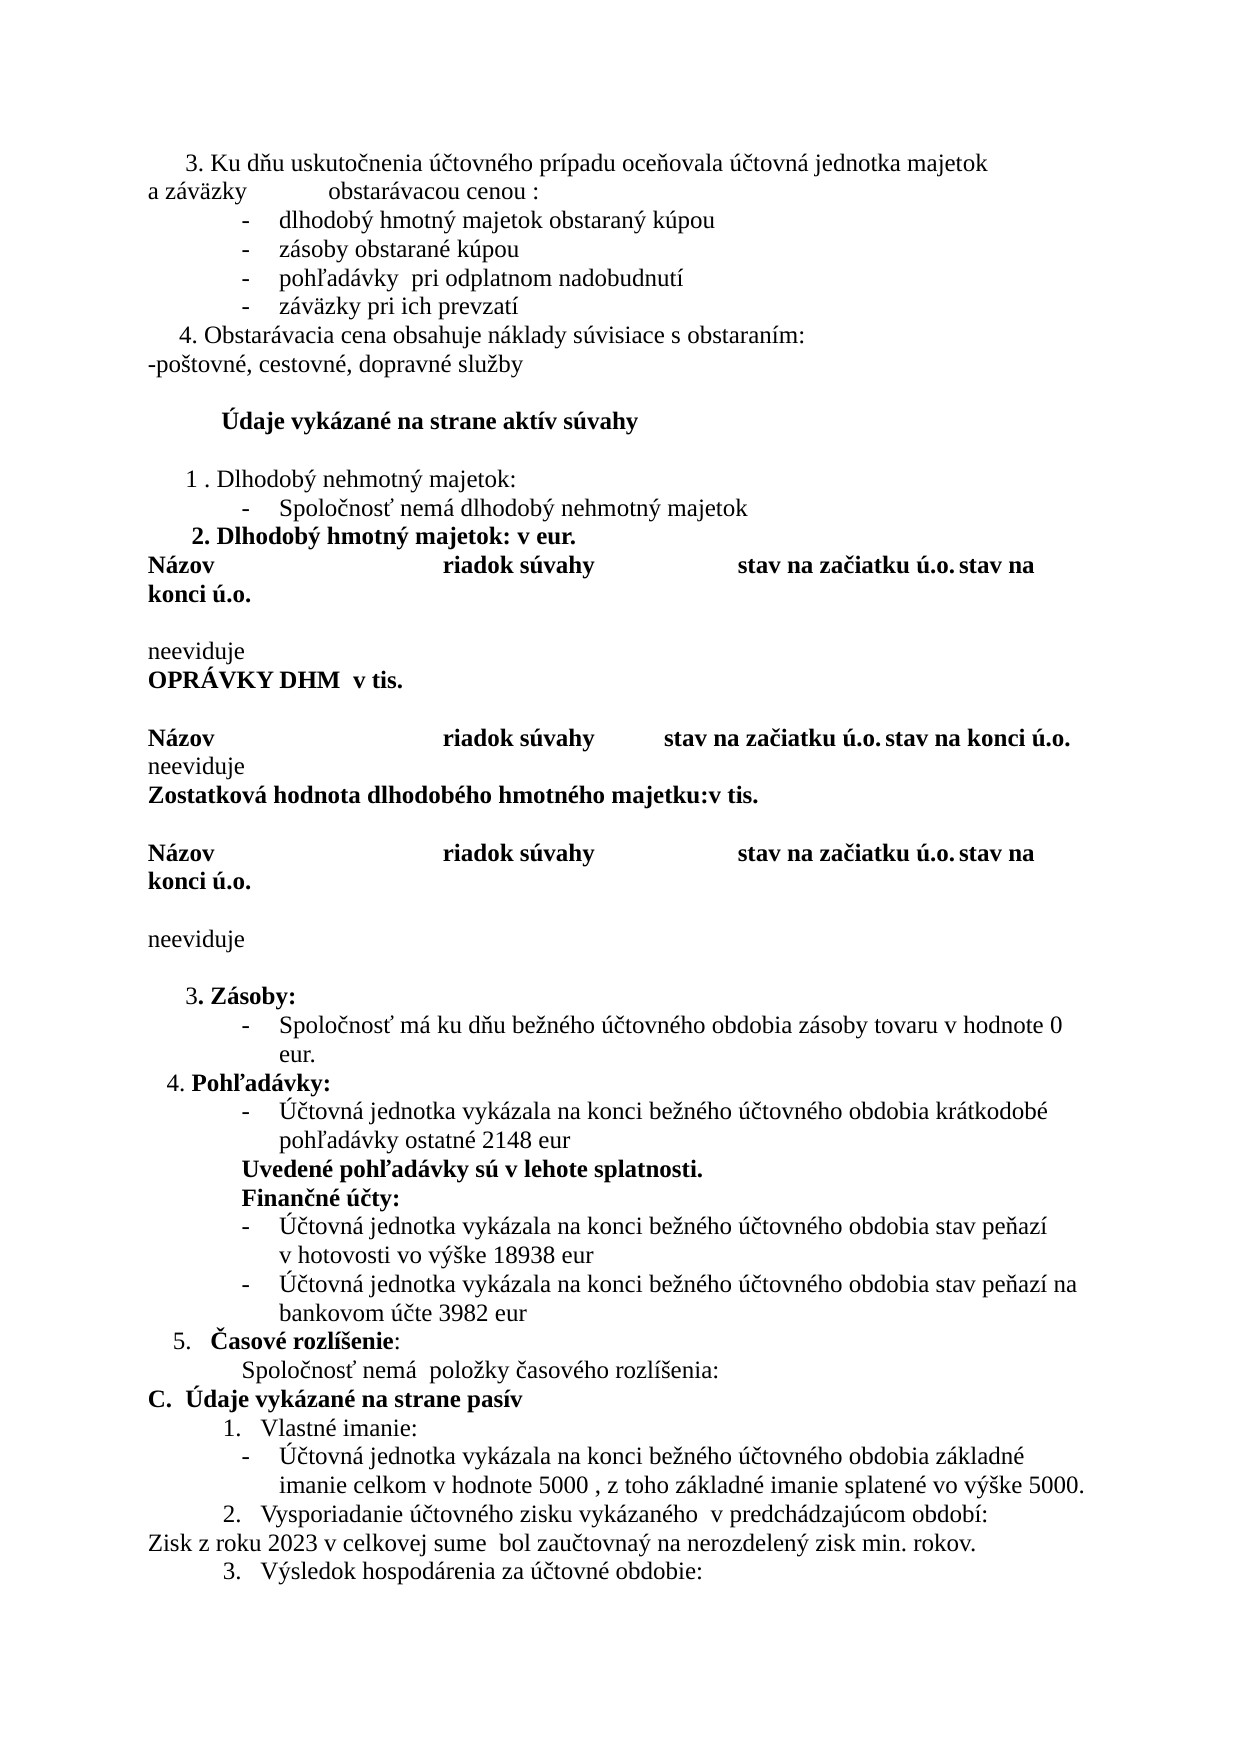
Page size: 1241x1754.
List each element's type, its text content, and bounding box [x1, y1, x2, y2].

list Spoločnosť má ku dňu bežného účtovného obdobia zásoby tovaru v hodnote 0 eur. [241, 1010, 1093, 1068]
text Zisk z roku 2023 v celkovej sume bol zaučtovnaý na nerozdelený zisk min. rokov. [148, 1528, 1093, 1556]
text Uvedené pohľadávky sú v lehote splatnosti. [241, 1154, 1093, 1183]
list Účtovná jednotka vykázala na konci bežného účtovného obdobia stav peňazí v hotovosti vo výške 18938 eur [241, 1211, 1093, 1269]
subtitle Údaje vykázané na strane aktív súvahy [221, 406, 1093, 435]
list Spoločnosť nemá dlhodobý nehmotný majetok [241, 493, 1093, 521]
list Účtovná jednotka vykázala na konci bežného účtovného obdobia stav peňazí na bankovom účte 3982 eur [241, 1269, 1093, 1326]
text neeviduje [148, 751, 1093, 780]
list Vlastné imanie: [223, 1413, 1093, 1441]
text Finančné účty: [241, 1183, 1093, 1211]
text 2. Dlhodobý hmotný majetok: v eur. [148, 521, 1093, 550]
text Názov riadok súvahy stav na začiatku ú.o. stav na konci ú.o. [148, 838, 1093, 895]
text Spoločnosť nemá položky časového rozlíšenia: [241, 1355, 1093, 1384]
text 4. Pohľadávky: [148, 1068, 1093, 1096]
text neeviduje [148, 924, 1093, 953]
text 3. Ku dňu uskutočnenia účtovného prípadu oceňovala účtovná jednotka majetok a záväzky obstarávacou cenou : [148, 148, 1093, 205]
list záväzky pri ich prevzatí [241, 291, 1093, 320]
text 3. Zásoby: [148, 981, 1093, 1010]
text 1 . Dlhodobý nehmotný majetok: [185, 464, 1093, 493]
list Údaje vykázané na strane pasív [148, 1384, 1093, 1413]
list Výsledok hospodárenia za účtovné obdobie: [223, 1556, 1093, 1585]
list Účtovná jednotka vykázala na konci bežného účtovného obdobia základné imanie celkom v hodnote 5000 , z toho základné imanie splatené vo výške 5000. [241, 1441, 1093, 1499]
text neeviduje [148, 636, 1093, 665]
list Časové rozlíšenie: [173, 1326, 1093, 1355]
text OPRÁVKY DHM v tis. [148, 665, 1093, 694]
text Zostatková hodnota dlhodobého hmotného majetku:v tis. [148, 780, 1093, 809]
text Názov riadok súvahy stav na začiatku ú.o. stav na konci ú.o. [148, 723, 1093, 751]
text -poštovné, cestovné, dopravné služby [148, 349, 1093, 378]
list pohľadávky pri odplatnom nadobudnutí [241, 263, 1093, 291]
list zásoby obstarané kúpou [241, 234, 1093, 263]
list Vysporiadanie účtovného zisku vykázaného v predchádzajúcom období: [223, 1499, 1093, 1528]
list dlhodobý hmotný majetok obstaraný kúpou [241, 205, 1093, 234]
list Účtovná jednotka vykázala na konci bežného účtovného obdobia krátkodobé pohľadávky ostatné 2148 eur [241, 1096, 1093, 1154]
text Názov riadok súvahy stav na začiatku ú.o. stav na konci ú.o. [148, 550, 1093, 608]
text 4. Obstarávacia cena obsahuje náklady súvisiace s obstaraním: [148, 320, 1093, 349]
